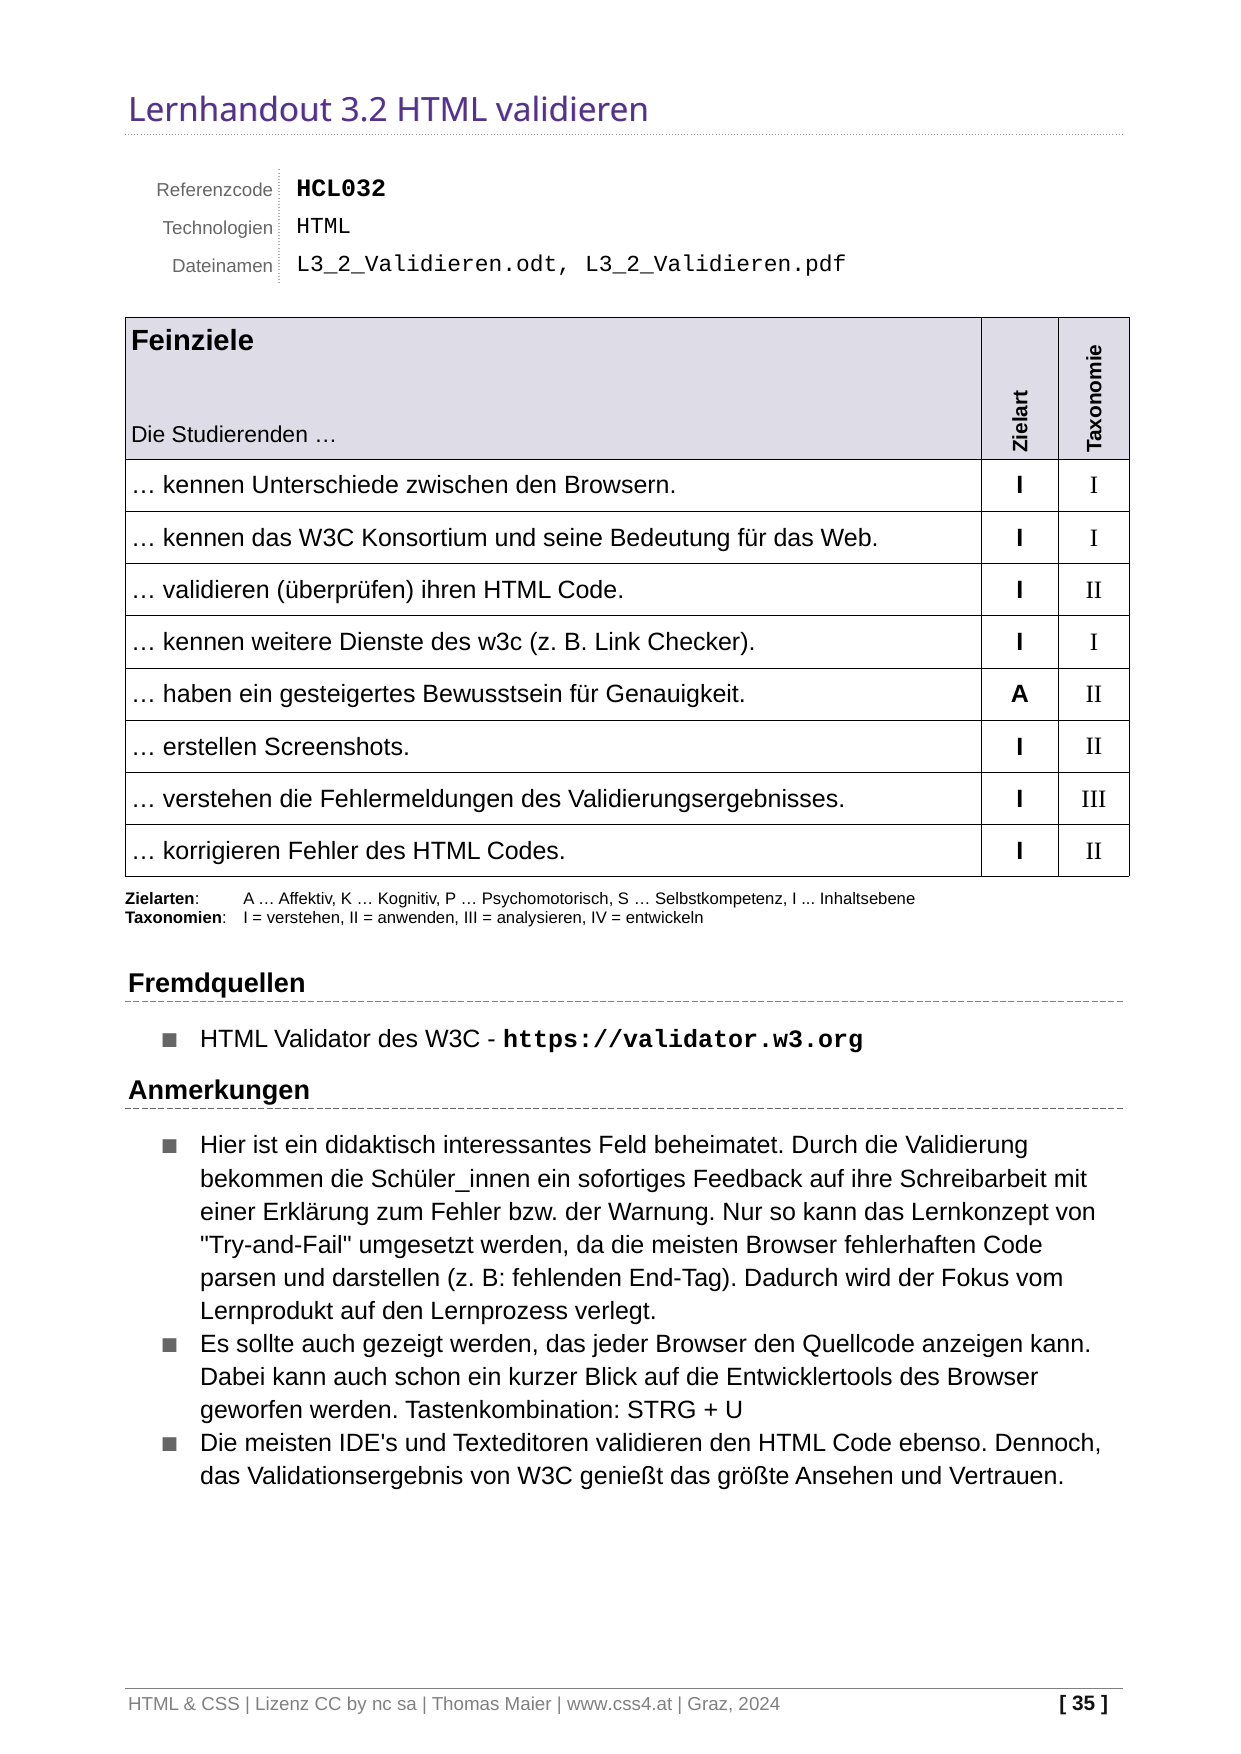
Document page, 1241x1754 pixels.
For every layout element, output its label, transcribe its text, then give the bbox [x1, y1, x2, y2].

table_cell I [1059, 460, 1129, 511]
text Zielarten: A … Affektiv, K … Kognitiv, P … Psychomotorisch, S … Selbstkompetenz, I ... Inhaltsebene Taxonomien: I = verstehen, II = anwenden, III = analysieren, IV = entwickeln [125, 889, 1123, 927]
table_cell … haben ein gesteigertes Bewusstsein für Genauigkeit. [126, 669, 981, 720]
subtitle Lernhandout 3.2 HTML validieren [125, 83, 1123, 134]
table_cell I [982, 825, 1058, 876]
text Anmerkungen [125, 1071, 1123, 1108]
table_header Taxonomie [1059, 318, 1129, 459]
table_cell … erstellen Screenshots. [126, 721, 981, 772]
table_cell II [1059, 721, 1129, 772]
list Hier ist ein didaktisch interessantes Feld beheimatet. Durch die Validierung bekommen die Schüler_innen ein sofortiges Feedback auf ihre Schreibarbeit mit einer Erklärung zum Fehler bzw. der Warnung. Nur so kann das Lernkonzept von "Try-and-Fail" umgesetzt werden, da die meisten Browser fehlerhaften Code parsen und darstellen (z. B: fehlenden End-Tag). Dadurch wird der Fokus vom Lernprodukt auf den Lernprozess verlegt. [162, 1130, 1123, 1324]
table_cell … kennen weitere Dienste des w3c (z. B. Link Checker). [126, 616, 981, 667]
table_cell I [982, 564, 1058, 615]
table_cell I [1059, 616, 1129, 667]
table_cell Dateinamen [125, 247, 278, 284]
table_cell I [982, 721, 1058, 772]
table_cell HTML [279, 209, 1129, 247]
table_cell I [982, 512, 1058, 563]
table_cell II [1059, 825, 1129, 876]
table_header Zielart [982, 318, 1058, 459]
list Es sollte auch gezeigt werden, das jeder Browser den Quellcode anzeigen kann. Dabei kann auch schon ein kurzer Blick auf die Entwicklertools des Browser geworfen werden. Tastenkombination: STRG + U [162, 1329, 1123, 1423]
table_cell L3_2_Validieren.odt, L3_2_Validieren.pdf [279, 247, 1129, 284]
table_cell … validieren (überprüfen) ihren HTML Code. [126, 564, 981, 615]
table_header Referenzcode [125, 169, 278, 209]
list HTML Validator des W3C - https://validator.w3.org [162, 1023, 1123, 1054]
table_cell … kennen Unterschiede zwischen den Browsern. [126, 460, 981, 511]
table_cell A [982, 669, 1058, 720]
table_cell I [1059, 512, 1129, 563]
table_cell I [982, 616, 1058, 667]
table_cell Technologien [125, 209, 278, 247]
table_cell II [1059, 564, 1129, 615]
list Die meisten IDE's und Texteditoren validieren den HTML Code ebenso. Dennoch, das Validationsergebnis von W3C genießt das größte Ansehen und Vertrauen. [162, 1428, 1123, 1490]
text Fremdquellen [125, 964, 1123, 1001]
table_cell I [982, 460, 1058, 511]
table_cell I [982, 773, 1058, 824]
table_cell … kennen das W3C Konsortium und seine Bedeutung für das Web. [126, 512, 981, 563]
table_header HCL032 [279, 169, 1129, 209]
table_cell … verstehen die Fehlermeldungen des Validierungsergebnisses. [126, 773, 981, 824]
table_header Feinziele Die Studierenden … [126, 318, 981, 459]
table_cell II [1059, 669, 1129, 720]
table_cell … korrigieren Fehler des HTML Codes. [126, 825, 981, 876]
table_cell III [1059, 773, 1129, 824]
